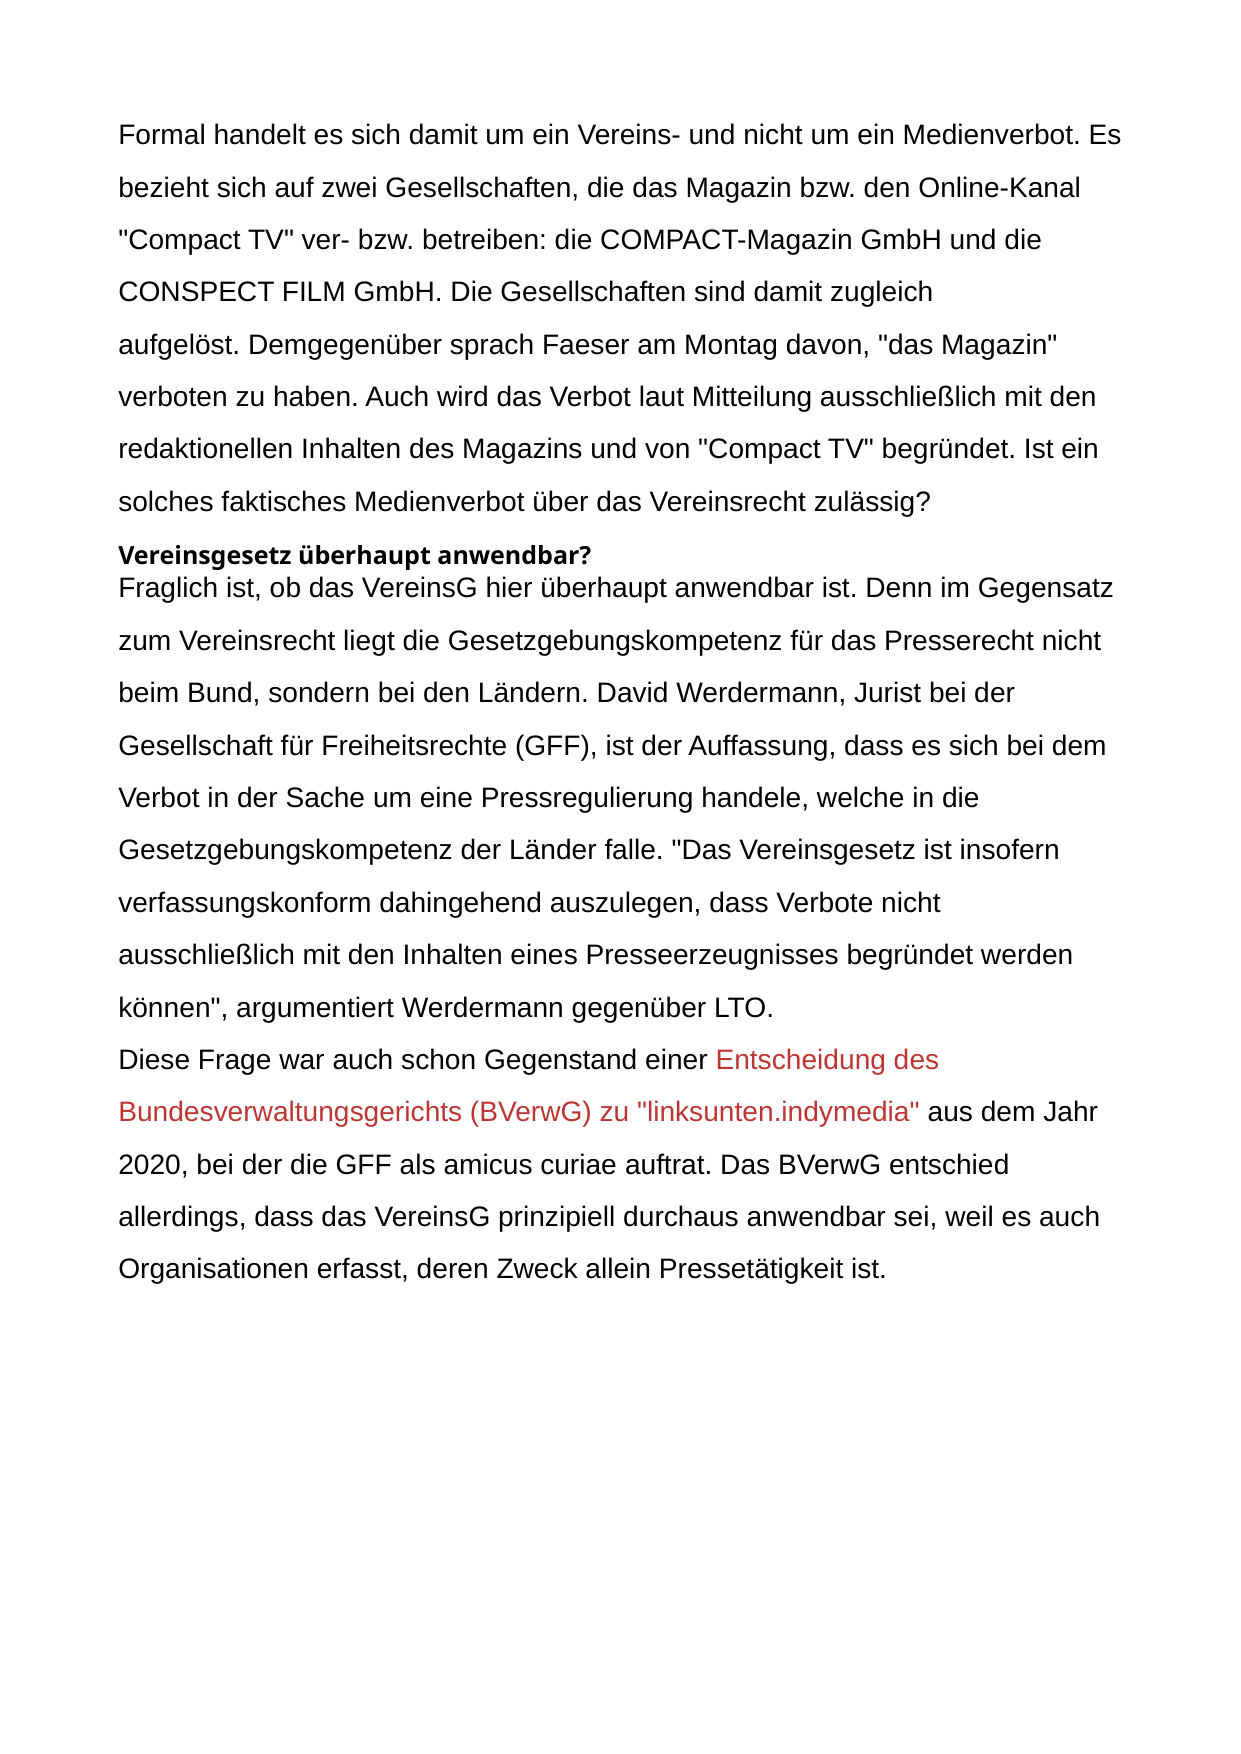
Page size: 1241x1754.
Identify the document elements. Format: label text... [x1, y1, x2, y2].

text Formal handelt es sich damit um ein Vereins- und nicht um ein Medienverbot. Es bezieht sich auf zwei Gesellschaften, die das Magazin bzw. den Online-Kanal "Compact TV" ver- bzw. betreiben: die COMPACT-Magazin GmbH und die CONSPECT FILM GmbH. Die Gesellschaften sind damit zugleich aufgelöst. Demgegenüber sprach Faeser am Montag davon, "das Magazin" verboten zu haben. Auch wird das Verbot laut Mitteilung ausschließlich mit den redaktionellen Inhalten des Magazins und von "Compact TV" begründet. Ist ein solches faktisches Medienverbot über das Vereinsrecht zulässig? [118, 118, 1122, 517]
subtitle Vereinsgesetz überhaupt anwendbar? [118, 537, 1122, 571]
text Diese Frage war auch schon Gegenstand einer Entscheidung des Bundesverwaltungsgerichts (BVerwG) zu "linksunten.indymedia" aus dem Jahr 2020, bei der die GFF als amicus curiae auftrat. Das BVerwG entschied allerdings, dass das VereinsG prinzipiell durchaus anwendbar sei, weil es auch Organisationen erfasst, deren Zweck allein Pressetätigkeit ist. [118, 1043, 1122, 1285]
text Fraglich ist, ob das VereinsG hier überhaupt anwendbar ist. Denn im Gegensatz zum Vereinsrecht liegt die Gesetzgebungskompetenz für das Presserecht nicht beim Bund, sondern bei den Ländern. David Werdermann, Jurist bei der Gesellschaft für Freiheitsrechte (GFF), ist der Auffassung, dass es sich bei dem Verbot in der Sache um eine Pressregulierung handele, welche in die Gesetzgebungskompetenz der Länder falle. "Das Vereinsgesetz ist insofern verfassungskonform dahingehend auszulegen, dass Verbote nicht ausschließlich mit den Inhalten eines Presseerzeugnisses begründet werden können", argumentiert Werdermann gegenüber LTO. [118, 571, 1122, 1023]
